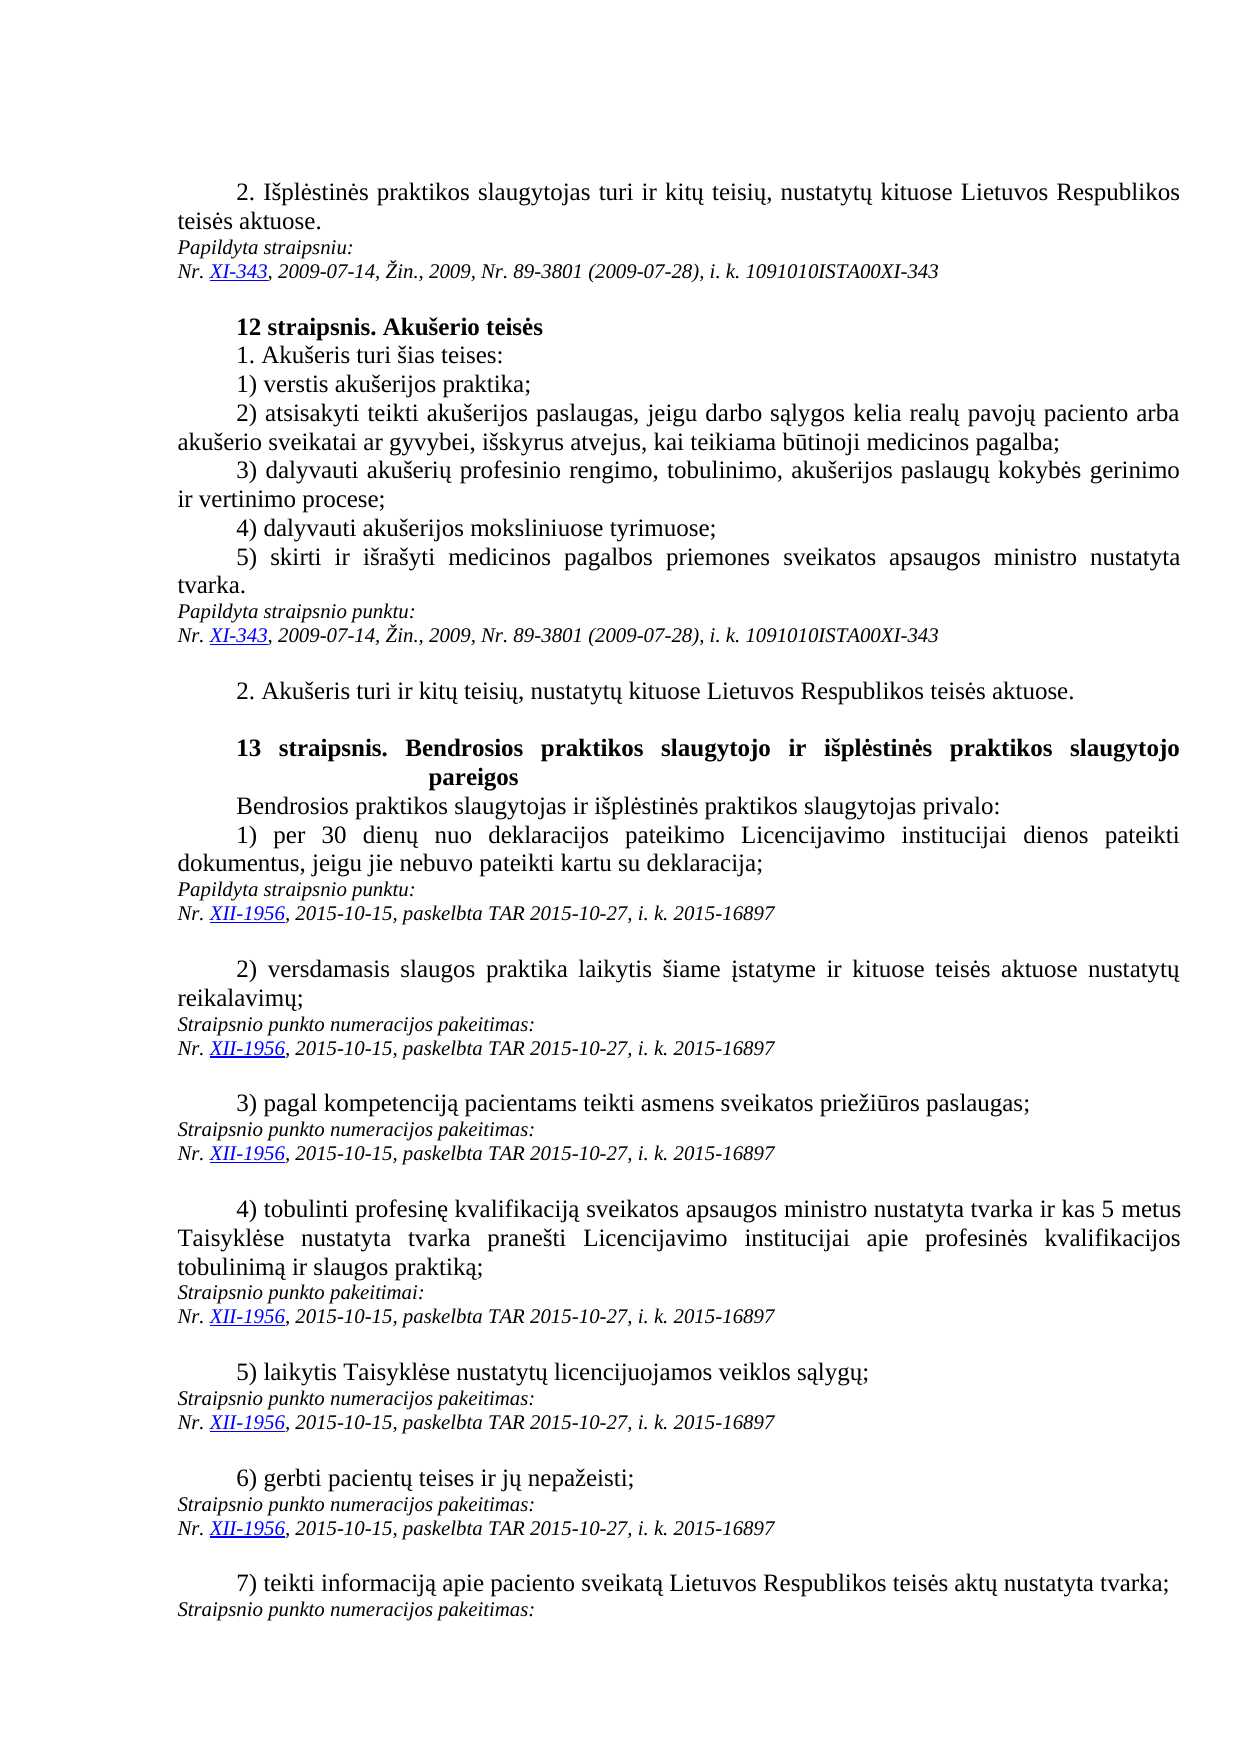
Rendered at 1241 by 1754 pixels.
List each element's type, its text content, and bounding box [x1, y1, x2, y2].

text Straipsnio punkto pakeitimai: [177, 1280, 1181, 1304]
text Papildyta straipsnio punktu: [177, 877, 1181, 901]
text 5) skirti ir išrašyti medicinos pagalbos priemones sveikatos apsaugos ministro nustatyta tvarka. [177, 542, 1181, 599]
text Papildyta straipsniu: [177, 235, 1181, 259]
text 3) dalyvauti akušerių profesinio rengimo, tobulinimo, akušerijos paslaugų kokybės gerinimo ir vertinimo procese; [177, 455, 1181, 513]
text 3) pagal kompetenciją pacientams teikti asmens sveikatos priežiūros paslaugas; [177, 1088, 1181, 1117]
text Straipsnio punkto numeracijos pakeitimas: [177, 1597, 1181, 1621]
text 1) per 30 dienų nuo deklaracijos pateikimo Licencijavimo institucijai dienos pateikti dokumentus, jeigu jie nebuvo pateikti kartu su deklaracija; [177, 820, 1181, 877]
text 4) tobulinti profesinę kvalifikaciją sveikatos apsaugos ministro nustatyta tvarka ir kas 5 metus Taisyklėse nustatyta tvarka pranešti Licencijavimo institucijai apie profesinės kvalifikacijos tobulinimą ir slaugos praktiką; [177, 1194, 1181, 1280]
text 1. Akušeris turi šias teises: [177, 340, 1181, 369]
text Nr. XII-1956, 2015-10-15, paskelbta TAR 2015-10-27, i. k. 2015-16897 [177, 1036, 1181, 1060]
text 6) gerbti pacientų teises ir jų nepažeisti; [177, 1463, 1181, 1492]
text 5) laikytis Taisyklėse nustatytų licencijuojamos veiklos sąlygų; [177, 1357, 1181, 1386]
text Nr. XII-1956, 2015-10-15, paskelbta TAR 2015-10-27, i. k. 2015-16897 [177, 1516, 1181, 1540]
text Straipsnio punkto numeracijos pakeitimas: [177, 1117, 1181, 1141]
text 7) teikti informaciją apie paciento sveikatą Lietuvos Respublikos teisės aktų nustatyta tvarka; [177, 1568, 1181, 1597]
text Straipsnio punkto numeracijos pakeitimas: [177, 1386, 1181, 1410]
text Bendrosios praktikos slaugytojas ir išplėstinės praktikos slaugytojas privalo: [177, 791, 1181, 820]
text 2. Išplėstinės praktikos slaugytojas turi ir kitų teisių, nustatytų kituose Lietuvos Respublikos teisės aktuose. [177, 177, 1181, 235]
text 13 straipsnis. Bendrosios praktikos slaugytojo ir išplėstinės praktikos slaugytojo pareigos [236, 733, 1181, 791]
text 12 straipsnis. Akušerio teisės [177, 312, 1181, 340]
text 2. Akušeris turi ir kitų teisių, nustatytų kituose Lietuvos Respublikos teisės aktuose. [177, 676, 1181, 705]
text Nr. XII-1956, 2015-10-15, paskelbta TAR 2015-10-27, i. k. 2015-16897 [177, 1141, 1181, 1165]
text Nr. XI-343, 2009-07-14, Žin., 2009, Nr. 89-3801 (2009-07-28), i. k. 1091010ISTA00XI-343 [177, 259, 1181, 283]
text 1) verstis akušerijos praktika; [177, 369, 1181, 398]
text 2) versdamasis slaugos praktika laikytis šiame įstatyme ir kituose teisės aktuose nustatytų reikalavimų; [177, 954, 1181, 1012]
text Papildyta straipsnio punktu: [177, 599, 1181, 623]
text Nr. XI-343, 2009-07-14, Žin., 2009, Nr. 89-3801 (2009-07-28), i. k. 1091010ISTA00XI-343 [177, 623, 1181, 647]
text Straipsnio punkto numeracijos pakeitimas: [177, 1012, 1181, 1036]
text Nr. XII-1956, 2015-10-15, paskelbta TAR 2015-10-27, i. k. 2015-16897 [177, 1410, 1181, 1434]
text Straipsnio punkto numeracijos pakeitimas: [177, 1492, 1181, 1516]
text 4) dalyvauti akušerijos moksliniuose tyrimuose; [177, 513, 1181, 542]
text 2) atsisakyti teikti akušerijos paslaugas, jeigu darbo sąlygos kelia realų pavojų paciento arba akušerio sveikatai ar gyvybei, išskyrus atvejus, kai teikiama būtinoji medicinos pagalba; [177, 398, 1181, 455]
text Nr. XII-1956, 2015-10-15, paskelbta TAR 2015-10-27, i. k. 2015-16897 [177, 1304, 1181, 1328]
text Nr. XII-1956, 2015-10-15, paskelbta TAR 2015-10-27, i. k. 2015-16897 [177, 901, 1181, 925]
